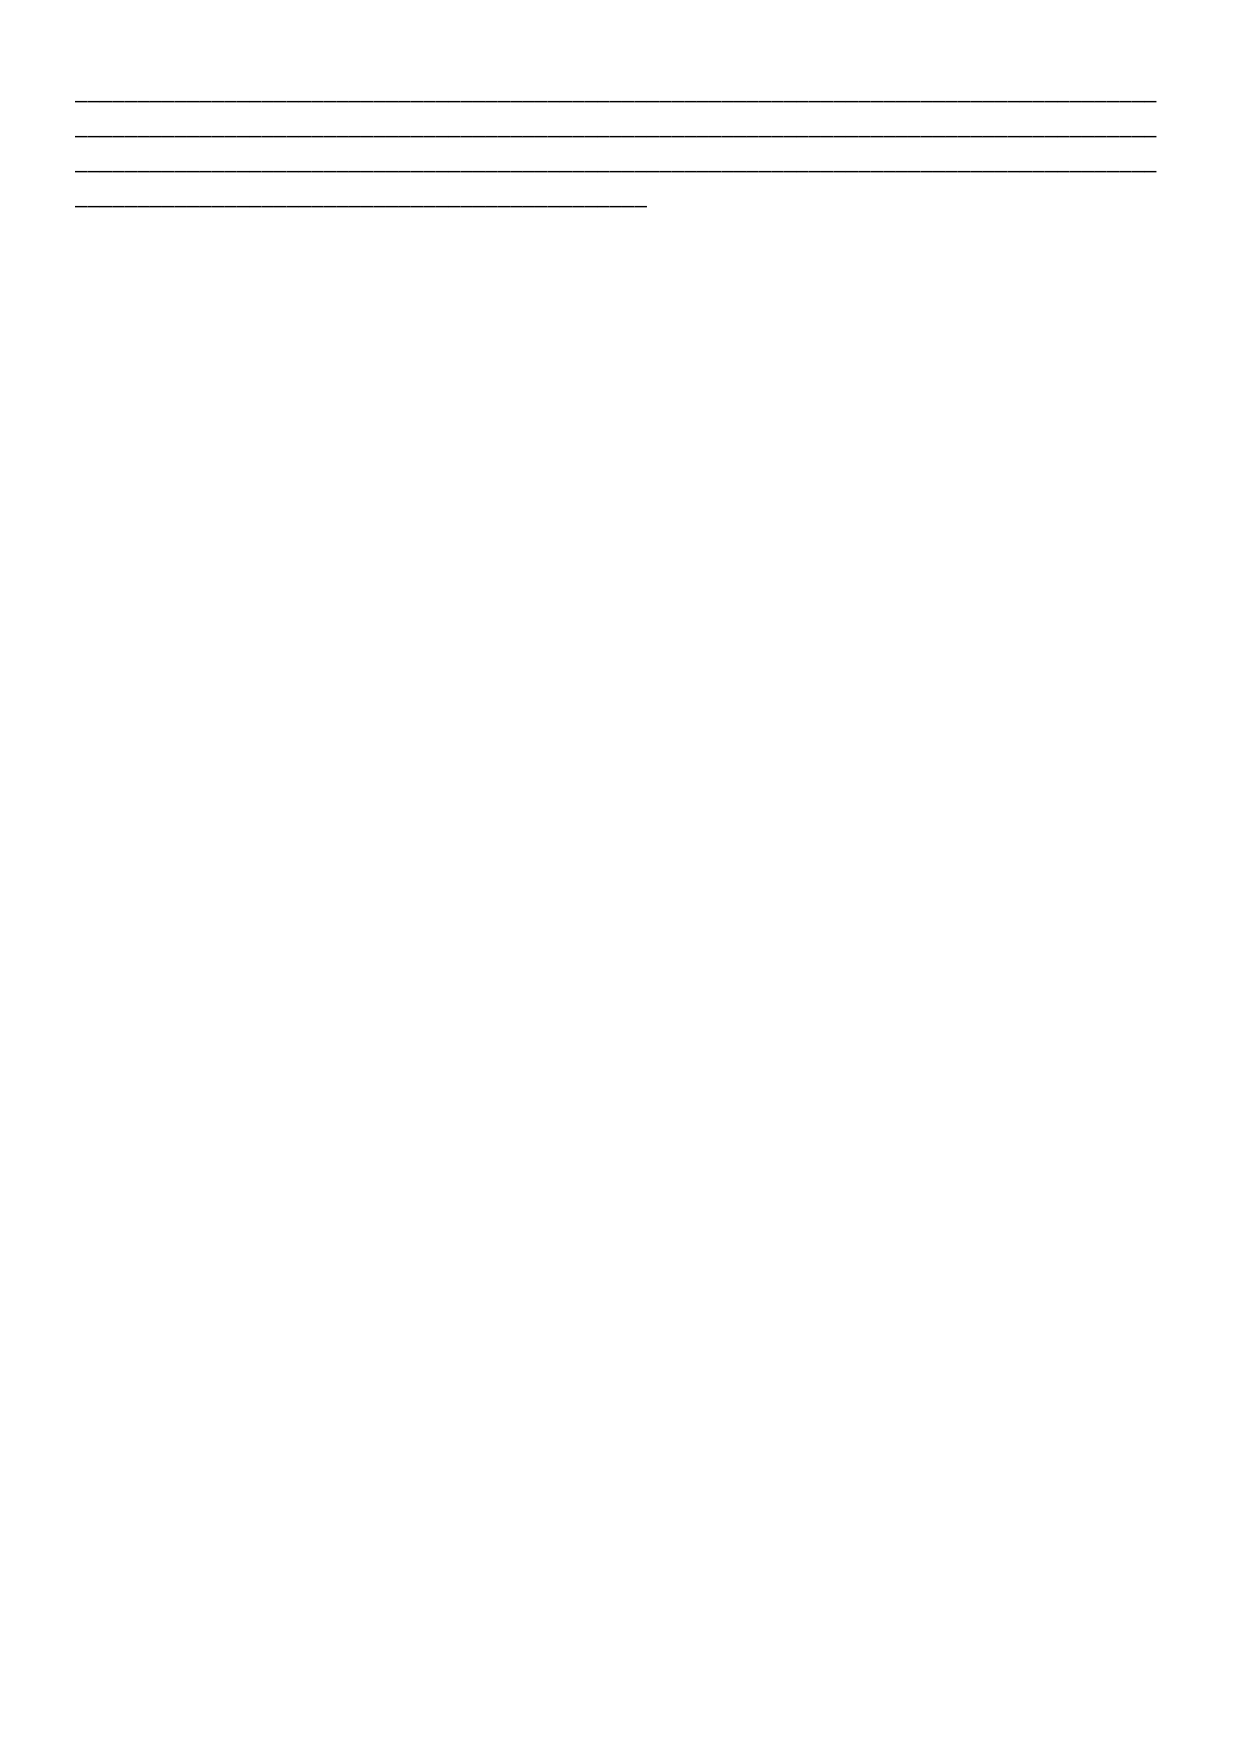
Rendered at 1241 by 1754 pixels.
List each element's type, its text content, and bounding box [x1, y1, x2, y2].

text ___________________________________________________________________________________________________________________________________________________________________________________________________________________________________________________________________________________________________________________ [75, 75, 1165, 211]
